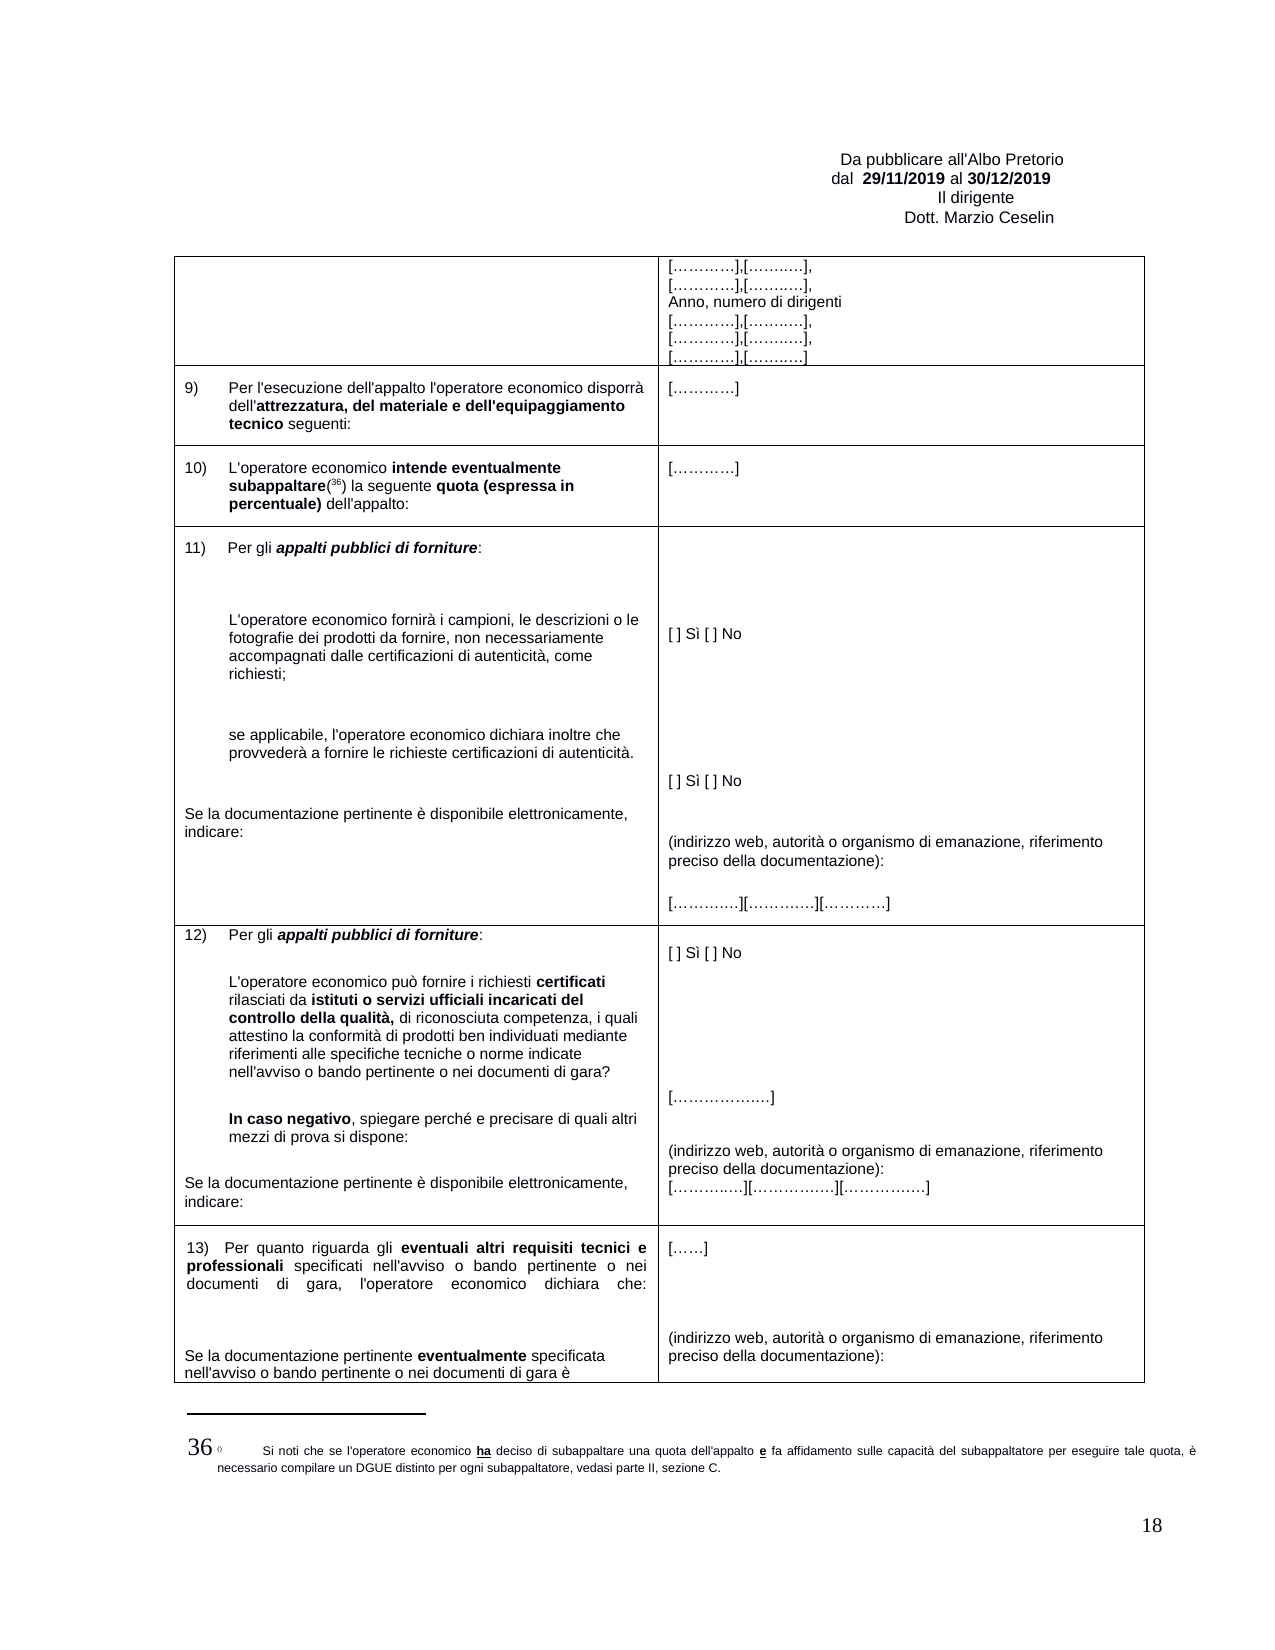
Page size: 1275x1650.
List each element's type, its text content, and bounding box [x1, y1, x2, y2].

table_cell […………] [659, 366, 1144, 445]
table_cell [……] (indirizzo web, autorità o organismo di emanazione, riferimento preciso della documentazione): [659, 1226, 1144, 1382]
table_cell […………],[……..…], […………],[……..…], Anno, numero di dirigenti […………],[……..…], […………],[……..…], […………],[……..…] [659, 257, 1144, 365]
table_cell [175, 257, 658, 365]
table_cell 13) Per quanto riguarda gli eventuali altri requisiti tecnici e professionali specificati nell'avviso o bando pertinente o nei documenti di gara, l'operatore economico dichiara che: Se la documentazione pertinente eventualmente specificata nell'avviso o bando pertinente o nei documenti di gara è [175, 1226, 658, 1382]
table_cell 10) L'operatore economico intende eventualmente subappaltare() la seguente quota (espressa in percentuale) dell'appalto: [175, 446, 658, 526]
table_cell […………] [659, 446, 1144, 526]
table_cell [ ] Sì [ ] No […………….…] (indirizzo web, autorità o organismo di emanazione, riferimento preciso della documentazione): [………..…][………….…][………….…] [659, 926, 1144, 1225]
table_cell 9) Per l'esecuzione dell'appalto l'operatore economico disporrà dell'attrezzatura, del materiale e dell'equipaggiamento tecnico seguenti: [175, 366, 658, 445]
table_cell [ ] Sì [ ] No [ ] Sì [ ] No (indirizzo web, autorità o organismo di emanazione, riferimento preciso della documentazione): [……….…][……….…][…………] [659, 527, 1144, 925]
table_cell 12) Per gli appalti pubblici di forniture: L'operatore economico può fornire i richiesti certificati rilasciati da istituti o servizi ufficiali incaricati del controllo della qualità, di riconosciuta competenza, i quali attestino la conformità di prodotti ben individuati mediante riferimenti alle specifiche tecniche o norme indicate nell'avviso o bando pertinente o nei documenti di gara? In caso negativo, spiegare perché e precisare di quali altri mezzi di prova si dispone: Se la documentazione pertinente è disponibile elettronicamente, indicare: [175, 926, 658, 1225]
table_cell 11) Per gli appalti pubblici di forniture: L'operatore economico fornirà i campioni, le descrizioni o le fotografie dei prodotti da fornire, non necessariamente accompagnati dalle certificazioni di autenticità, come richiesti; se applicabile, l'operatore economico dichiara inoltre che provvederà a fornire le richieste certificazioni di autenticità. Se la documentazione pertinente è disponibile elettronicamente, indicare: [175, 527, 658, 925]
